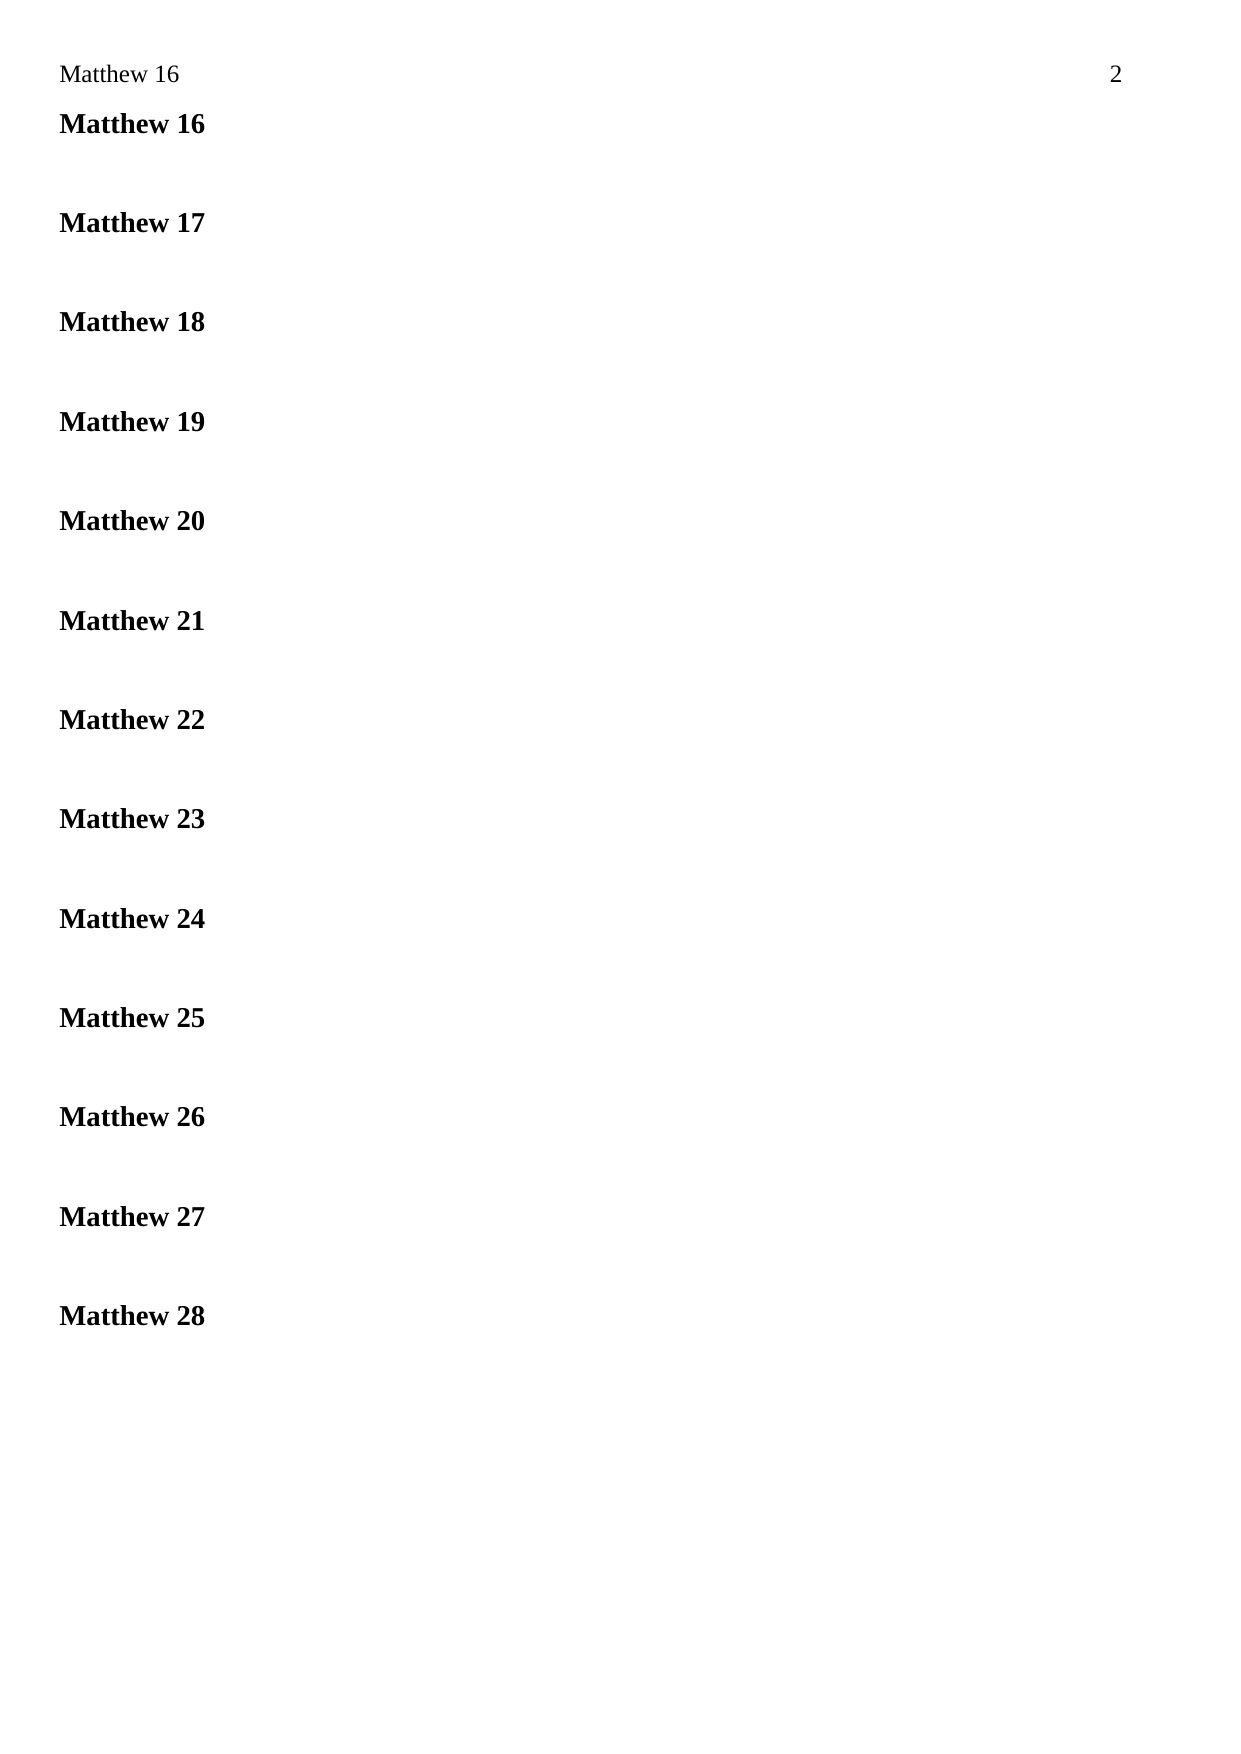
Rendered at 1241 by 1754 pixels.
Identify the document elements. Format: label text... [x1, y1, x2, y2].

subtitle Matthew 28 [59, 1299, 1122, 1332]
subtitle Matthew 26 [59, 1100, 1122, 1133]
subtitle Matthew 18 [59, 305, 1122, 338]
subtitle Matthew 27 [59, 1199, 1122, 1232]
subtitle Matthew 20 [59, 504, 1122, 537]
subtitle Matthew 25 [59, 1001, 1122, 1034]
subtitle Matthew 21 [59, 603, 1122, 636]
subtitle Matthew 19 [59, 404, 1122, 437]
subtitle Matthew 16 [59, 106, 1122, 139]
subtitle Matthew 17 [59, 206, 1122, 239]
subtitle Matthew 23 [59, 802, 1122, 835]
subtitle Matthew 24 [59, 901, 1122, 934]
subtitle Matthew 22 [59, 702, 1122, 736]
